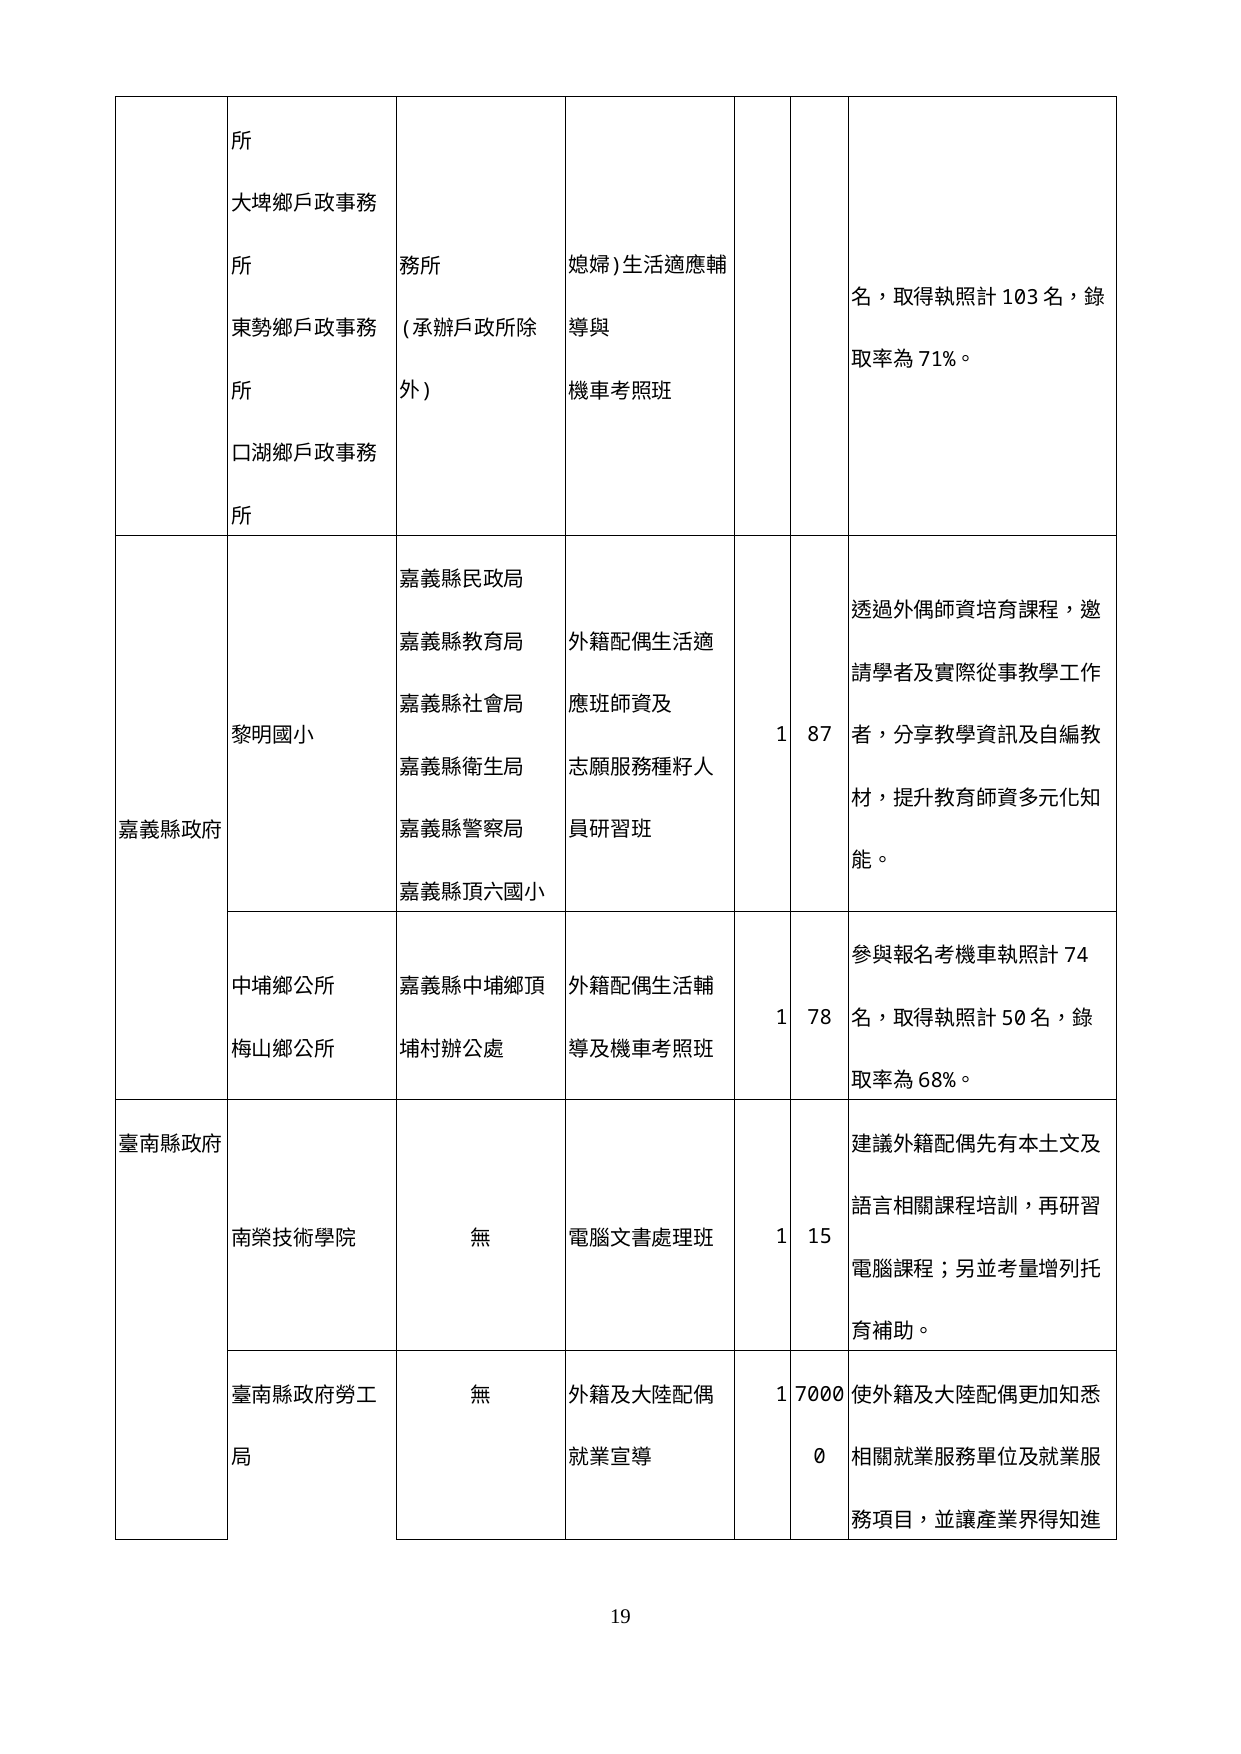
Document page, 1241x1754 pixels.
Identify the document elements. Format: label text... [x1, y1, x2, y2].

table_cell 中埔鄉公所 梅山鄉公所 [228, 912, 396, 1099]
table_cell [735, 97, 790, 535]
table_cell 外籍及大陸配偶就業宣導 [566, 1351, 734, 1539]
table_cell 媳婦)生活適應輔導與 機車考照班 [566, 97, 734, 535]
table_cell 無 [397, 1351, 565, 1539]
table_cell 建議外籍配偶先有本土文及語言相關課程培訓，再研習電腦課程；另並考量增列托育補助。 [849, 1100, 1116, 1350]
table_cell 87 [791, 536, 848, 911]
table_cell 1 [735, 1100, 790, 1350]
table_cell 南榮技術學院 [228, 1100, 396, 1350]
table_cell 外籍配偶生活輔導及機車考照班 [566, 912, 734, 1099]
table_cell [116, 97, 227, 535]
table_cell 1 [735, 536, 790, 911]
table_cell 70000 [791, 1351, 848, 1539]
table_cell 所 大埤鄉戶政事務所 東勢鄉戶政事務所 口湖鄉戶政事務所 [228, 97, 396, 535]
table_cell 1 [735, 1351, 790, 1539]
table_cell 務所 (承辦戶政所除外) [397, 97, 565, 535]
table_cell 嘉義縣政府 [116, 536, 227, 1099]
table_cell 參與報名考機車執照計74名，取得執照計50名，錄取率為68%。 [849, 912, 1116, 1099]
table_cell 使外籍及大陸配偶更加知悉相關就業服務單位及就業服務項目，並讓產業界得知進 [849, 1351, 1116, 1539]
table_cell 透過外偶師資培育課程，邀請學者及實際從事教學工作者，分享教學資訊及自編教材，提升教育師資多元化知能。 [849, 536, 1116, 911]
table_cell 外籍配偶生活適應班師資及 志願服務種籽人員研習班 [566, 536, 734, 911]
table_cell 名，取得執照計103名，錄取率為71%。 [849, 97, 1116, 535]
table_cell 臺南縣政府勞工局 [228, 1351, 396, 1539]
table_cell [791, 97, 848, 535]
table_cell 臺南縣政府 [116, 1100, 227, 1539]
table_cell 黎明國小 [228, 536, 396, 911]
table_cell 嘉義縣民政局 嘉義縣教育局 嘉義縣社會局 嘉義縣衛生局 嘉義縣警察局 嘉義縣頂六國小 [397, 536, 565, 911]
table_cell 1 [735, 912, 790, 1099]
table_cell 無 [397, 1100, 565, 1350]
table_cell 78 [791, 912, 848, 1099]
table_cell 15 [791, 1100, 848, 1350]
table_cell 電腦文書處理班 [566, 1100, 734, 1350]
table_cell 嘉義縣中埔鄉頂埔村辦公處 [397, 912, 565, 1099]
